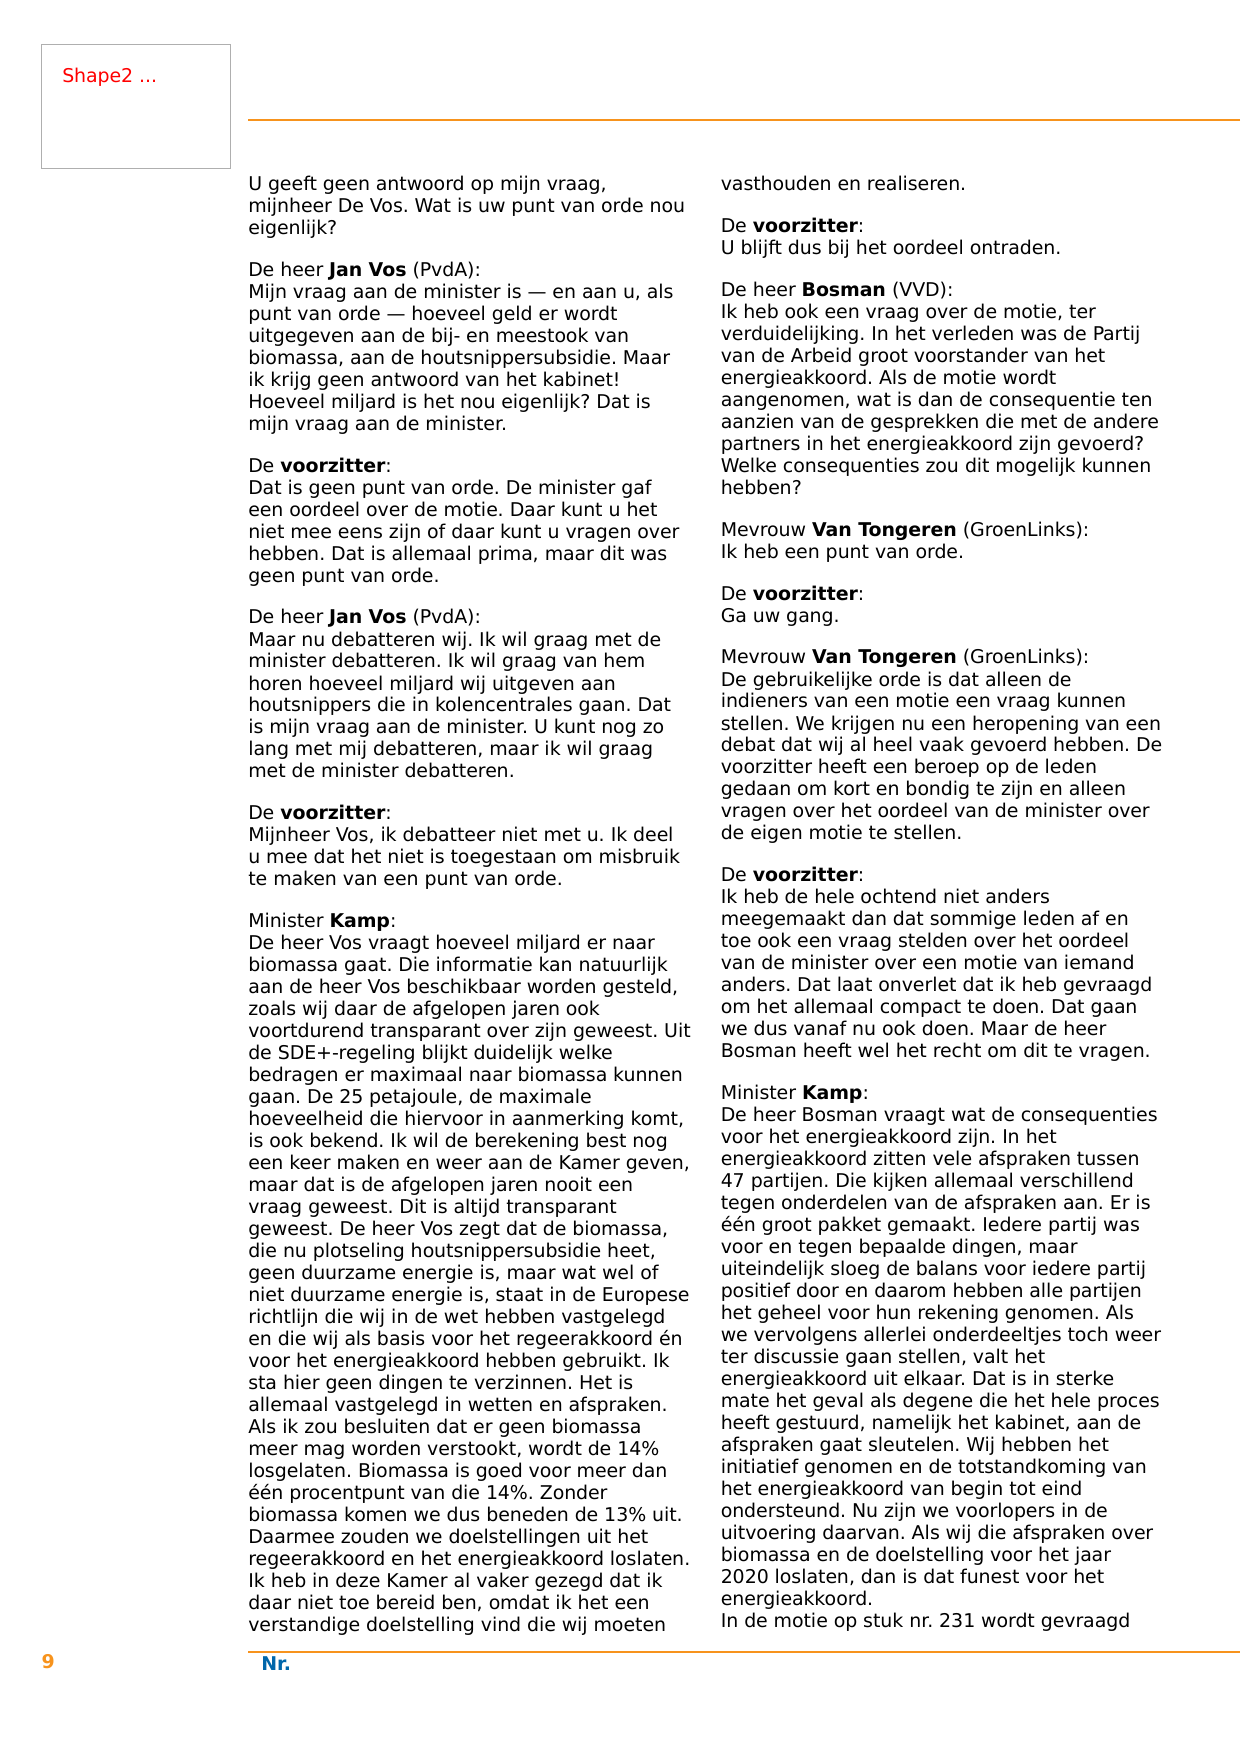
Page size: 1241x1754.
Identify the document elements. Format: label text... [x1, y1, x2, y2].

text Ik heb ook een vraag over de motie, ter verduidelijking. In het verleden was de Partij van de Arbeid groot voorstander van het energieakkoord. Als de motie wordt aangenomen, wat is dan de consequentie ten aanzien van de gesprekken die met de andere partners in het energieakkoord zijn gevoerd? Welke consequenties zou dit mogelijk kunnen hebben? [721, 301, 1163, 498]
text De heer Bosman (VVD): [721, 279, 1163, 301]
text Ga uw gang. [721, 604, 1163, 626]
text Ik heb de hele ochtend niet anders meegemaakt dan dat sommige leden af en toe ook een vraag stelden over het oordeel van de minister over een motie van iemand anders. Dat laat onverlet dat ik heb gevraagd om het allemaal compact te doen. Dat gaan we dus vanaf nu ook doen. Maar de heer Bosman heeft wel het recht om dit te vragen. [721, 886, 1163, 1062]
text Mijn vraag aan de minister is — en aan u, als punt van orde — hoeveel geld er wordt uitgegeven aan de bij- en meestook van biomassa, aan de houtsnippersubsidie. Maar ik krijg geen antwoord van het kabinet! Hoeveel miljard is het nou eigenlijk? Dat is mijn vraag aan de minister. [248, 281, 691, 434]
text Maar nu debatteren wij. Ik wil graag met de minister debatteren. Ik wil graag van hem horen hoeveel miljard wij uitgeven aan houtsnippers die in kolencentrales gaan. Dat is mijn vraag aan de minister. U kunt nog zo lang met mij debatteren, maar ik wil graag met de minister debatteren. [248, 628, 691, 782]
text Minister Kamp: [248, 910, 691, 932]
text De voorzitter: [721, 215, 1163, 237]
text De heer Jan Vos (PvdA): [248, 606, 691, 628]
text U geeft geen antwoord op mijn vraag, mijnheer De Vos. Wat is uw punt van orde nou eigenlijk? [248, 173, 691, 239]
text Mevrouw Van Tongeren (GroenLinks): [721, 646, 1163, 668]
text Ik heb een punt van orde. [721, 541, 1163, 562]
text De heer Jan Vos (PvdA): [248, 259, 691, 281]
text vasthouden en realiseren. [721, 173, 1163, 195]
text De voorzitter: [721, 864, 1163, 886]
text De voorzitter: [248, 454, 691, 477]
text Dat is geen punt van orde. De minister gaf een oordeel over de motie. Daar kunt u het niet mee eens zijn of daar kunt u vragen over hebben. Dat is allemaal prima, maar dit was geen punt van orde. [248, 477, 691, 586]
text In de motie op stuk nr. 231 wordt gevraagd [721, 1609, 1163, 1632]
text Mijnheer Vos, ik debatteer niet met u. Ik deel u mee dat het niet is toegestaan om misbruik te maken van een punt van orde. [248, 824, 691, 890]
text De heer Bosman vraagt wat de consequenties voor het energieakkoord zijn. In het energieakkoord zitten vele afspraken tussen 47 partijen. Die kijken allemaal verschillend tegen onderdelen van de afspraken aan. Er is één groot pakket gemaakt. Iedere partij was voor en tegen bepaalde dingen, maar uiteindelijk sloeg de balans voor iedere partij positief door en daarom hebben alle partijen het geheel voor hun rekening genomen. Als we vervolgens allerlei onderdeeltjes toch weer ter discussie gaan stellen, valt het energieakkoord uit elkaar. Dat is in sterke mate het geval als degene die het hele proces heeft gestuurd, namelijk het kabinet, aan de afspraken gaat sleutelen. Wij hebben het initiatief genomen en de totstandkoming van het energieakkoord van begin tot eind ondersteund. Nu zijn we voorlopers in de uitvoering daarvan. Als wij die afspraken over biomassa en de doelstelling voor het jaar 2020 loslaten, dan is dat funest voor het energieakkoord. [721, 1104, 1163, 1609]
text De gebruikelijke orde is dat alleen de indieners van een motie een vraag kunnen stellen. We krijgen nu een heropening van een debat dat wij al heel vaak gevoerd hebben. De voorzitter heeft een beroep op de leden gedaan om kort en bondig te zijn en alleen vragen over het oordeel van de minister over de eigen motie te stellen. [721, 668, 1163, 844]
text U blijft dus bij het oordeel ontraden. [721, 237, 1163, 259]
text Mevrouw Van Tongeren (GroenLinks): [721, 518, 1163, 541]
text De voorzitter: [248, 802, 691, 824]
text De voorzitter: [721, 582, 1163, 604]
text Minister Kamp: [721, 1082, 1163, 1104]
text Als ik zou besluiten dat er geen biomassa meer mag worden verstookt, wordt de 14% losgelaten. Biomassa is goed voor meer dan één procentpunt van die 14%. Zonder biomassa komen we dus beneden de 13% uit. Daarmee zouden we doelstellingen uit het regeerakkoord en het energieakkoord loslaten. Ik heb in deze Kamer al vaker gezegd dat ik daar niet toe bereid ben, omdat ik het een verstandige doelstelling vind die wij moeten [248, 1416, 691, 1636]
text De heer Vos vraagt hoeveel miljard er naar biomassa gaat. Die informatie kan natuurlijk aan de heer Vos beschikbaar worden gesteld, zoals wij daar de afgelopen jaren ook voortdurend transparant over zijn geweest. Uit de SDE+-regeling blijkt duidelijk welke bedragen er maximaal naar biomassa kunnen gaan. De 25 petajoule, de maximale hoeveelheid die hiervoor in aanmerking komt, is ook bekend. Ik wil de berekening best nog een keer maken en weer aan de Kamer geven, maar dat is de afgelopen jaren nooit een vraag geweest. Dit is altijd transparant geweest. De heer Vos zegt dat de biomassa, die nu plotseling houtsnippersubsidie heet, geen duurzame energie is, maar wat wel of niet duurzame energie is, staat in de Europese richtlijn die wij in de wet hebben vastgelegd en die wij als basis voor het regeerakkoord én voor het energieakkoord hebben gebruikt. Ik sta hier geen dingen te verzinnen. Het is allemaal vastgelegd in wetten en afspraken. [248, 932, 691, 1416]
